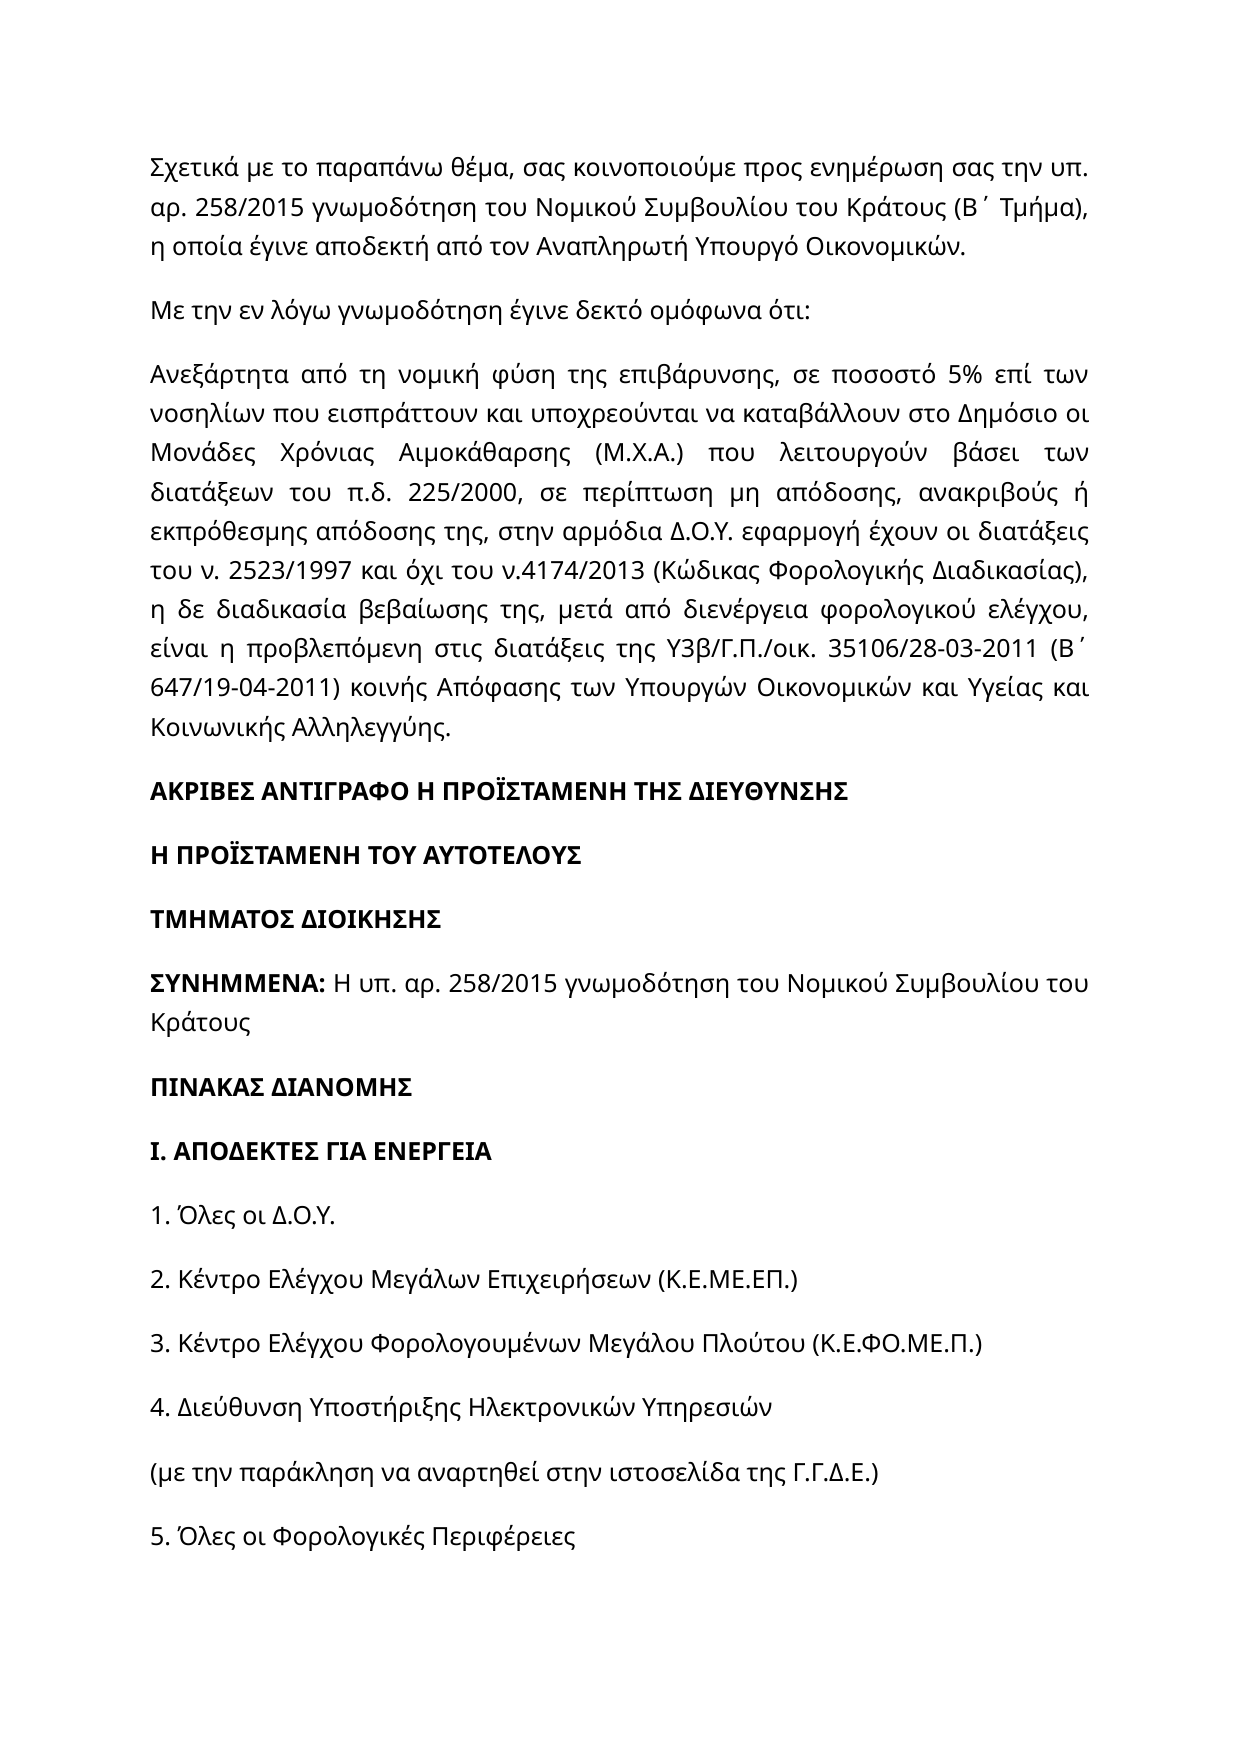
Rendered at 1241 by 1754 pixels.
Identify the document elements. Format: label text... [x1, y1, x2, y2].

text (με την παράκληση να αναρτηθεί στην ιστοσελίδα της Γ.Γ.Δ.Ε.) [150, 1454, 1090, 1488]
text Ανεξάρτητα από τη νομική φύση της επιβάρυνσης, σε ποσοστό 5% επί των νοσηλίων που εισπράττουν και υποχρεούνται να καταβάλλουν στο Δημόσιο οι Μονάδες Χρόνιας Αιμοκάθαρσης (Μ.Χ.Α.) που λειτουργούν βάσει των διατάξεων του π.δ. 225/2000, σε περίπτωση μη απόδοσης, ανακριβούς ή εκπρόθεσμης απόδοσης της, στην αρμόδια Δ.Ο.Υ. εφαρμογή έχουν οι διατάξεις του ν. 2523/1997 και όχι του ν.4174/2013 (Κώδικας Φορολογικής Διαδικασίας), η δε διαδικασία βεβαίωσης της, μετά από διενέργεια φορολογικού ελέγχου, είναι η προβλεπόμενη στις διατάξεις της Υ3β/Γ.Π./οικ. 35106/28-03-2011 (Β΄ 647/19-04-2011) κοινής Απόφασης των Υπουργών Οικονομικών και Υγείας και Κοινωνικής Αλληλεγγύης. [150, 357, 1090, 743]
text Σχετικά με το παραπάνω θέμα, σας κοινοποιούμε προς ενημέρωση σας την υπ. αρ. 258/2015 γνωμοδότηση του Νομικού Συμβουλίου του Κράτους (Β΄ Τμήμα), η οποία έγινε αποδεκτή από τον Αναπληρωτή Υπουργό Οικονομικών. [150, 150, 1090, 262]
text Ι. ΑΠΟΔΕΚΤΕΣ ΓΙΑ ΕΝΕΡΓΕΙΑ [150, 1133, 1090, 1167]
text 1. Όλες οι Δ.Ο.Υ. [150, 1197, 1090, 1232]
text 4. Διεύθυνση Υποστήριξης Ηλεκτρονικών Υπηρεσιών [150, 1390, 1090, 1424]
text ΤΜΗΜΑΤΟΣ ΔΙΟΙΚΗΣΗΣ [150, 902, 1090, 936]
text ΣΥΝΗΜΜΕΝΑ: Η υπ. αρ. 258/2015 γνωμοδότηση του Νομικού Συμβουλίου του Κράτους [150, 966, 1090, 1039]
text H ΠΡΟΪΣΤΑΜΕΝH ΤΟΥ ΑΥΤΟΤΕΛΟΥΣ [150, 837, 1090, 872]
text 3. Κέντρο Ελέγχου Φορολογουμένων Μεγάλου Πλούτου (Κ.Ε.ΦΟ.ΜΕ.Π.) [150, 1326, 1090, 1360]
text 2. Κέντρο Ελέγχου Μεγάλων Επιχειρήσεων (Κ.Ε.ΜΕ.ΕΠ.) [150, 1262, 1090, 1296]
text ΠΙΝΑΚΑΣ ΔΙΑΝΟΜΗΣ [150, 1069, 1090, 1103]
text ΑΚΡΙΒΕΣ ΑΝΤΙΓΡΑΦΟ H ΠΡΟΪΣΤΑΜΕΝH ΤΗΣ ΔΙΕΥΘΥΝΣΗΣ [150, 773, 1090, 807]
text Με την εν λόγω γνωμοδότηση έγινε δεκτό ομόφωνα ότι: [150, 292, 1090, 327]
text 5. Όλες οι Φορολογικές Περιφέρειες [150, 1518, 1090, 1552]
